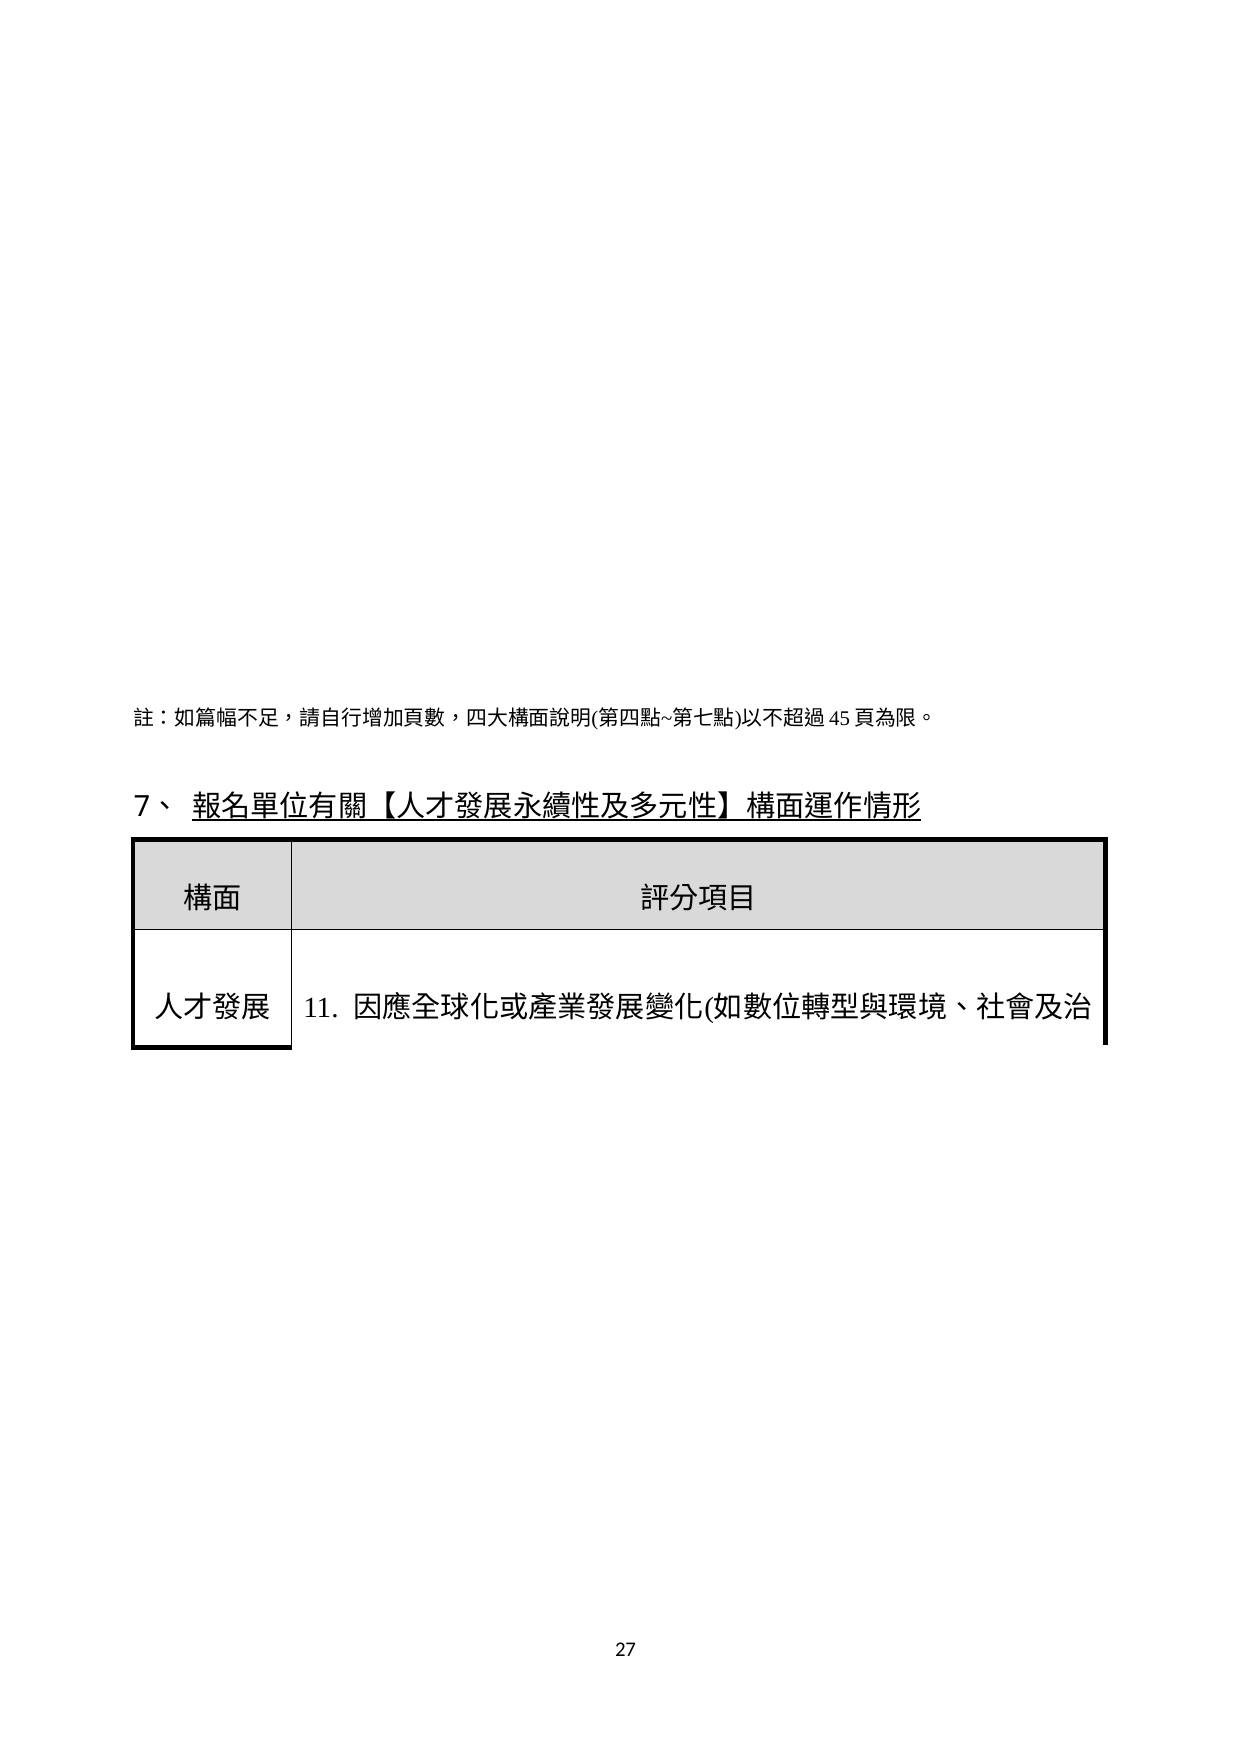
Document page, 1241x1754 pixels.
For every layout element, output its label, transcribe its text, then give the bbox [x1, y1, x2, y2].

table_header 構面 [135, 842, 291, 929]
table_cell 因應全球化或產業發展變化(如數位轉型與環境、社會及治 [292, 930, 1103, 1045]
list 報名單位有關【人才發展永續性及多元性】構面運作情形 [133, 762, 1093, 825]
table_cell 人才發展 [135, 930, 291, 1045]
text 註：如篇幅不足，請自行增加頁數，四大構面說明(第四點~第七點)以不超過45頁為限。 [133, 675, 1093, 737]
table_header 評分項目 [292, 842, 1103, 929]
